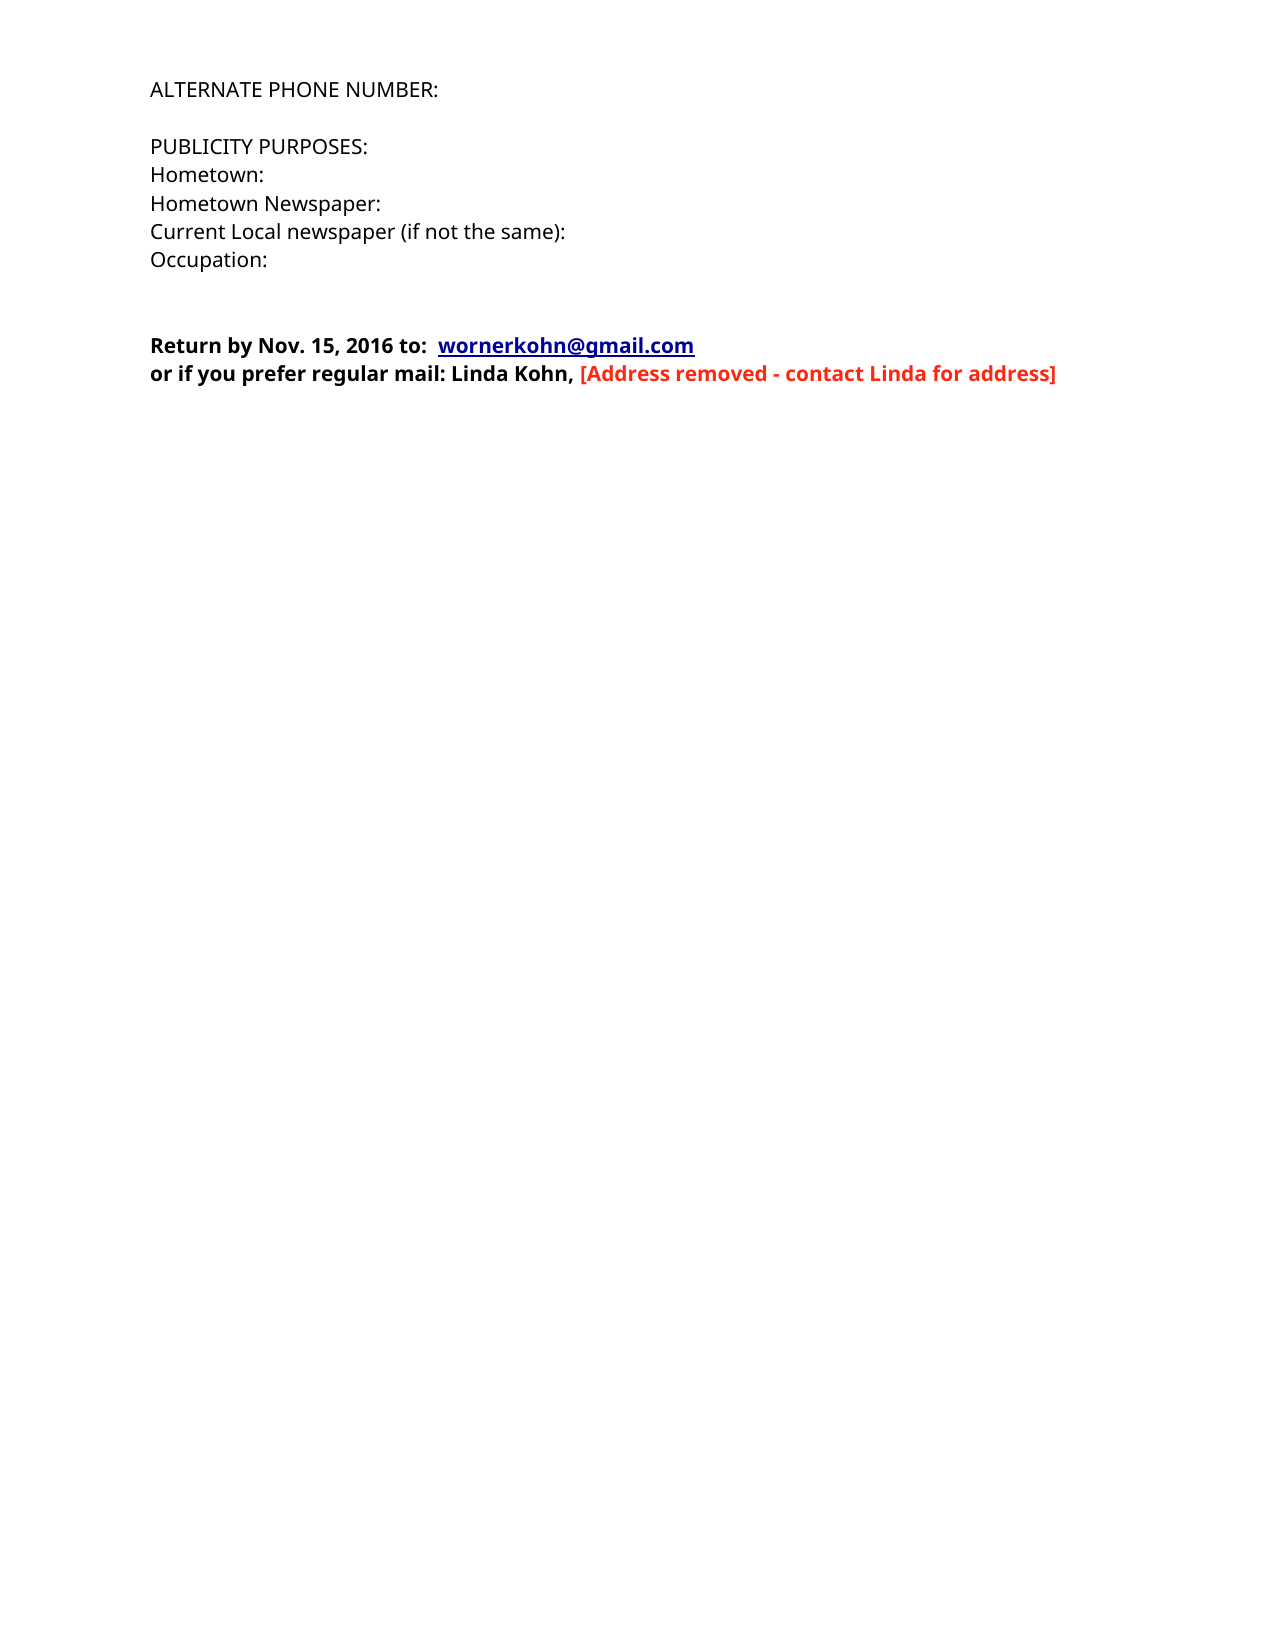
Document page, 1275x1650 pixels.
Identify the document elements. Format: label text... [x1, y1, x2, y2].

text or if you prefer regular mail: Linda Kohn, [Address removed - contact Linda for address] [150, 359, 1125, 388]
text Return by Nov. 15, 2016 to: wornerkohn@gmail.com [150, 331, 1125, 359]
text ALTERNATE PHONE NUMBER: [150, 75, 1125, 103]
text Hometown Newspaper: [150, 189, 1125, 217]
text PUBLICITY PURPOSES: [150, 132, 1125, 160]
text Hometown: [150, 160, 1125, 189]
text Current Local newspaper (if not the same): [150, 217, 1125, 246]
text Occupation: [150, 246, 1125, 274]
